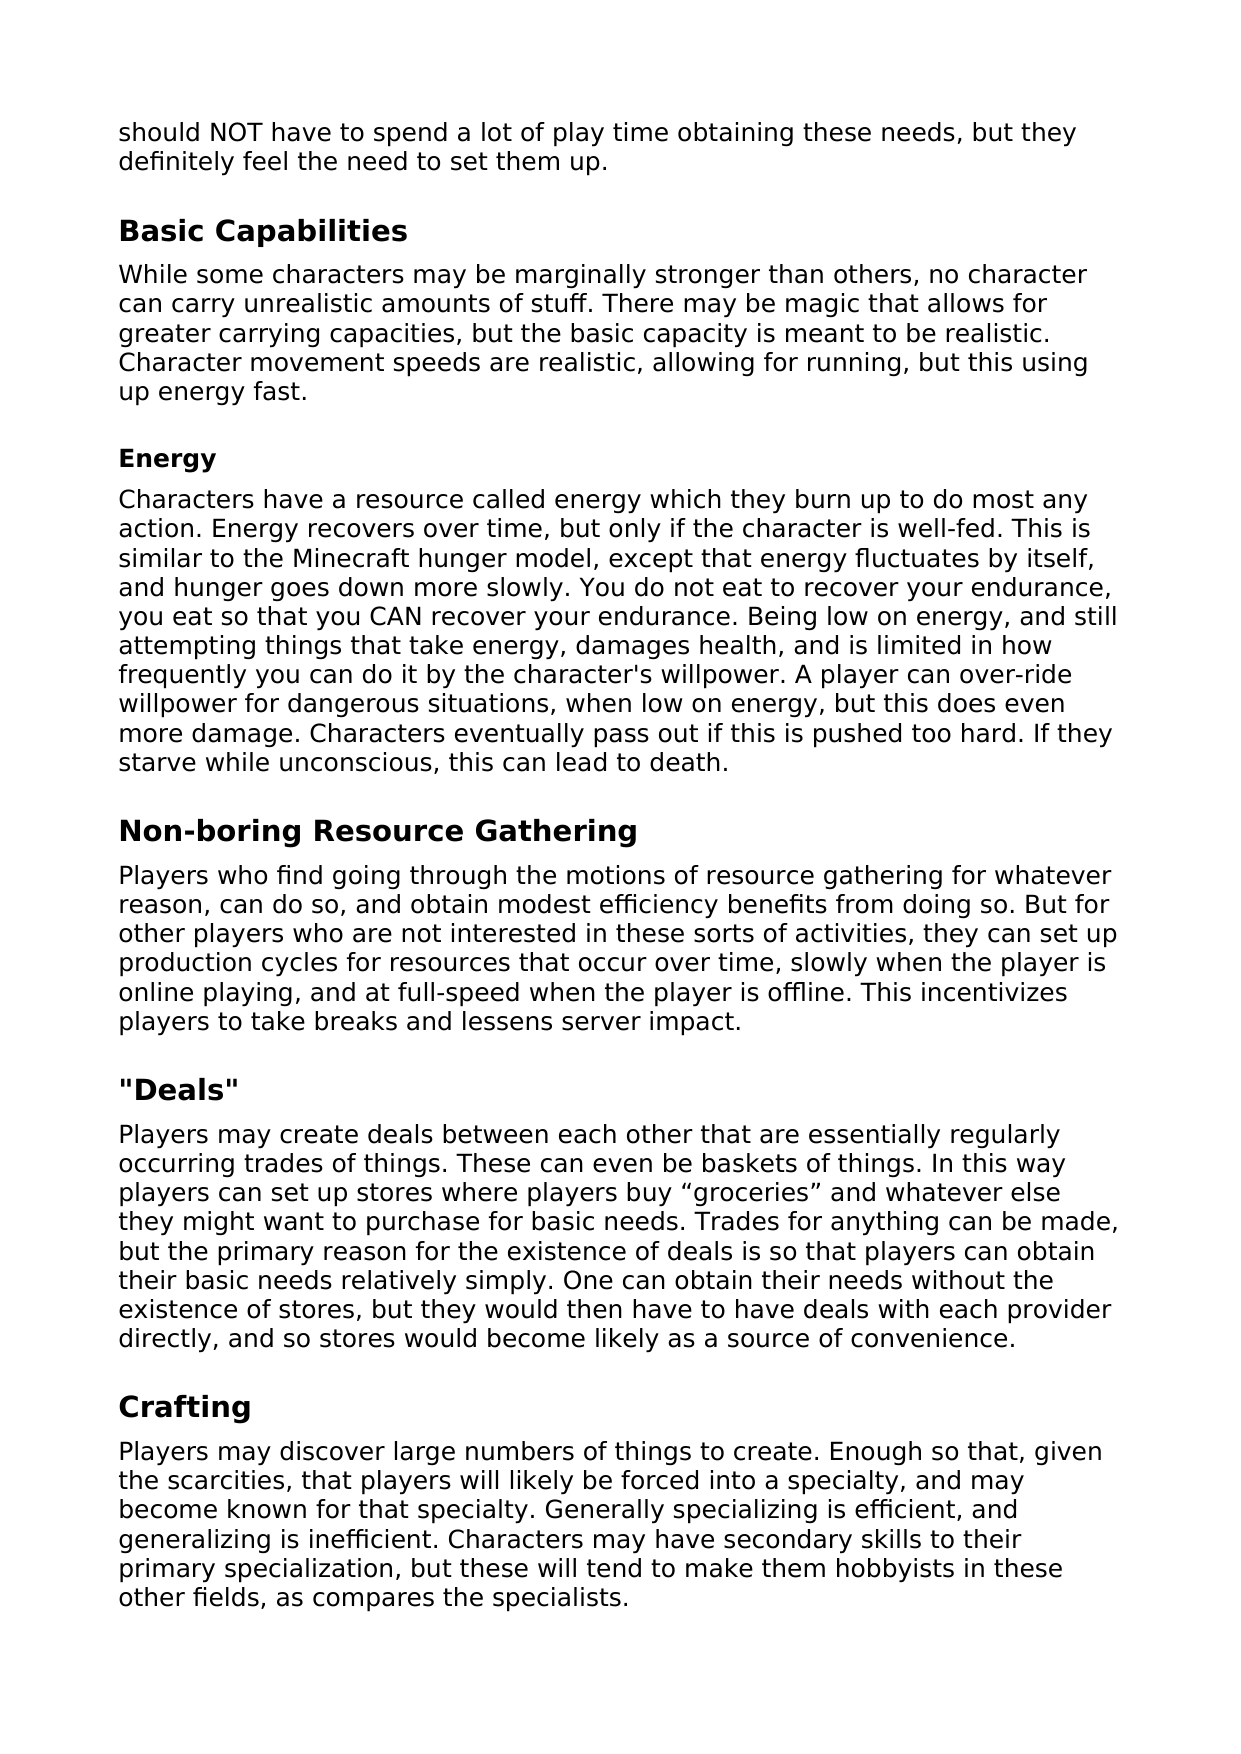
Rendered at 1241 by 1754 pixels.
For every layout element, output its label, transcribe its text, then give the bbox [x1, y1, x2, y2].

subtitle Non-boring Resource Gathering [118, 814, 1122, 848]
subtitle Basic Capabilities [118, 214, 1122, 248]
subtitle "Deals" [118, 1073, 1122, 1107]
subtitle Crafting [118, 1391, 1122, 1425]
text Players who find going through the motions of resource gathering for whatever reason, can do so, and obtain modest efficiency benefits from doing so. But for other players who are not interested in these sorts of activities, they can set up production cycles for resources that occur over time, slowly when the player is online playing, and at full-speed when the player is offline. This incentivizes players to take breaks and lessens server impact. [118, 861, 1122, 1036]
text Characters have a resource called energy which they burn up to do most any action. Energy recovers over time, but only if the character is well-fed. This is similar to the Minecraft hunger model, except that energy fluctuates by itself, and hunger goes down more slowly. You do not eat to recover your endurance, you eat so that you CAN recover your endurance. Being low on energy, and still attempting things that take energy, damages health, and is limited in how frequently you can do it by the character's willpower. A player can over-ride willpower for dangerous situations, when low on energy, but this does even more damage. Characters eventually pass out if this is pushed too hard. If they starve while unconscious, this can lead to death. [118, 485, 1122, 777]
subtitle Energy [118, 444, 1122, 473]
text While some characters may be marginally stronger than others, no character can carry unrealistic amounts of stuff. There may be magic that allows for greater carrying capacities, but the basic capacity is meant to be realistic. Character movement speeds are realistic, allowing for running, but this using up energy fast. [118, 260, 1122, 406]
text Players may discover large numbers of things to create. Enough so that, given the scarcities, that players will likely be forced into a specialty, and may become known for that specialty. Generally specializing is efficient, and generalizing is inefficient. Characters may have secondary skills to their primary specialization, but these will tend to make them hobbyists in these other fields, as compares the specialists. [118, 1437, 1122, 1612]
text Players may create deals between each other that are essentially regularly occurring trades of things. These can even be baskets of things. In this way players can set up stores where players buy “groceries” and whatever else they might want to purchase for basic needs. Trades for anything can be made, but the primary reason for the existence of deals is so that players can obtain their basic needs relatively simply. One can obtain their needs without the existence of stores, but they would then have to have deals with each provider directly, and so stores would become likely as a source of convenience. [118, 1120, 1122, 1353]
text should NOT have to spend a lot of play time obtaining these needs, but they definitely feel the need to set them up. [118, 118, 1122, 176]
